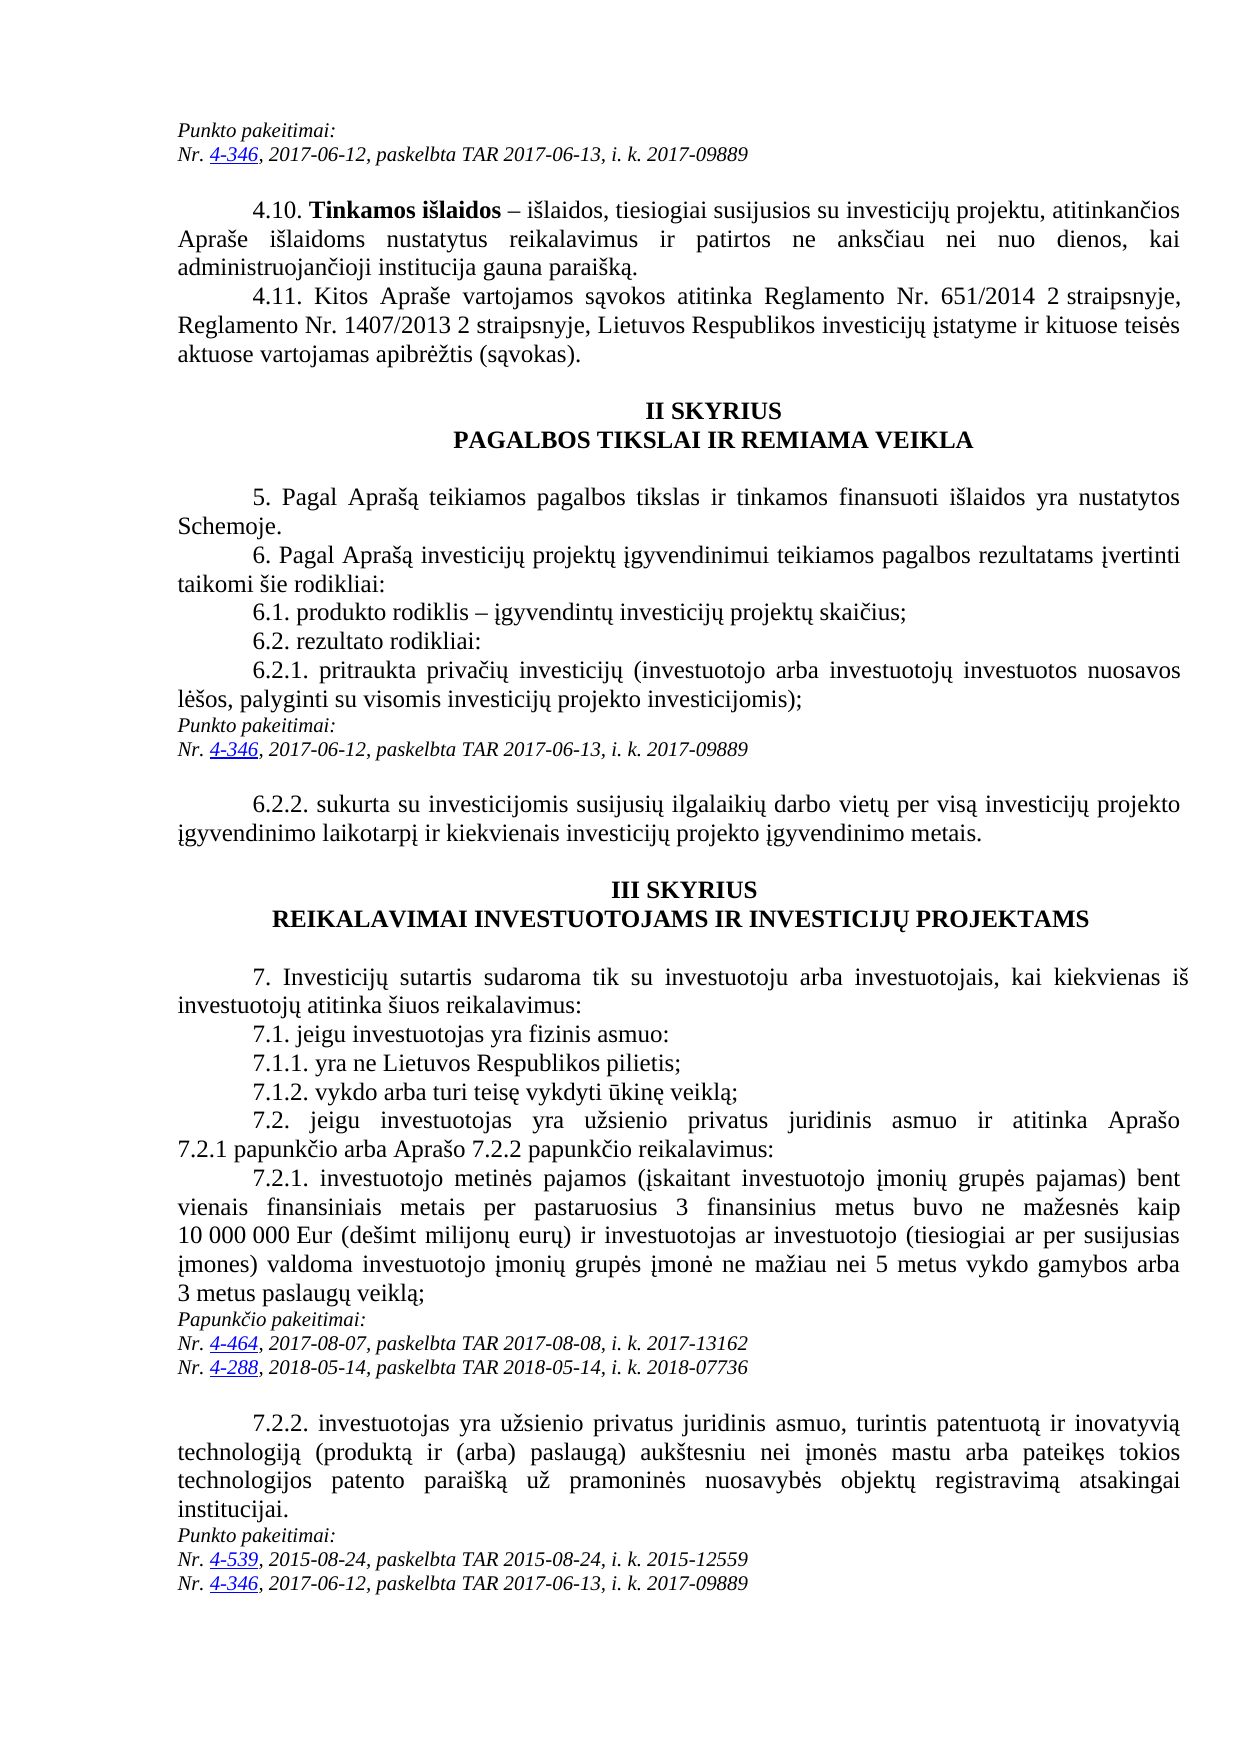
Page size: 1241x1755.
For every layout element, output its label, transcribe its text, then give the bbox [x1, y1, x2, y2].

text 7.2.2. investuotojas yra užsienio privatus juridinis asmuo, turintis patentuotą ir inovatyvią technologiją (produktą ir (arba) paslaugą) aukštesniu nei įmonės mastu arba pateikęs tokios technologijos patento paraišką už pramoninės nuosavybės objektų registravimą atsakingai institucijai. [177, 1408, 1181, 1523]
text 7.2.1. investuotojo metinės pajamos (įskaitant investuotojo įmonių grupės pajamas) bent vienais finansiniais metais per pastaruosius 3 finansinius metus buvo ne mažesnės kaip 10 000 000 Eur (dešimt milijonų eurų) ir investuotojas ar investuotojo (tiesiogiai ar per susijusias įmones) valdoma investuotojo įmonių grupės įmonė ne mažiau nei 5 metus vykdo gamybos arba 3 metus paslaugų veiklą; [177, 1163, 1181, 1307]
text 7.1.2. vykdo arba turi teisę vykdyti ūkinę veiklą; [177, 1077, 1181, 1106]
text III SKYRIUS [177, 876, 1191, 904]
text 7.1.1. yra ne Lietuvos Respublikos pilietis; [177, 1048, 1181, 1077]
text REIKALAVIMAI INVESTUOTOJAMS IR INVESTICIJŲ PROJEKTAMS [177, 904, 1191, 933]
text Nr. 4-346, 2017-06-12, paskelbta TAR 2017-06-13, i. k. 2017-09889 [177, 737, 1181, 761]
text 6.2.1. pritraukta privačių investicijų (investuotojo arba investuotojų investuotos nuosavos lėšos, palyginti su visomis investicijų projekto investicijomis); [177, 655, 1181, 712]
text Nr. 4-288, 2018-05-14, paskelbta TAR 2018-05-14, i. k. 2018-07736 [177, 1355, 1181, 1379]
text Punkto pakeitimai: [177, 712, 1181, 737]
text Punkto pakeitimai: [177, 118, 1181, 142]
text Punkto pakeitimai: [177, 1523, 1181, 1547]
text 6. Pagal Aprašą investicijų projektų įgyvendinimui teikiamos pagalbos rezultatams įvertinti taikomi šie rodikliai: [177, 540, 1181, 597]
text 4.10. Tinkamos išlaidos – išlaidos, tiesiogiai susijusios su investicijų projektu, atitinkančios Apraše išlaidoms nustatytus reikalavimus ir patirtos ne anksčiau nei nuo dienos, kai administruojančioji institucija gauna paraišką. [177, 195, 1181, 281]
text II SKYRIUS [177, 396, 1191, 425]
text 6.1. produkto rodiklis – įgyvendintų investicijų projektų skaičius; [177, 597, 1191, 626]
text Nr. 4-464, 2017-08-07, paskelbta TAR 2017-08-08, i. k. 2017-13162 [177, 1331, 1181, 1355]
text 7.2. jeigu investuotojas yra užsienio privatus juridinis asmuo ir atitinka Aprašo 7.2.1 papunkčio arba Aprašo 7.2.2 papunkčio reikalavimus: [177, 1106, 1181, 1163]
text 6.2. rezultato rodikliai: [177, 626, 1191, 655]
text Nr. 4-346, 2017-06-12, paskelbta TAR 2017-06-13, i. k. 2017-09889 [177, 1571, 1181, 1595]
text PAGALBOS TIKSLAI IR REMIAMA VEIKLA [177, 425, 1191, 454]
text Nr. 4-539, 2015-08-24, paskelbta TAR 2015-08-24, i. k. 2015-12559 [177, 1547, 1181, 1571]
text 5. Pagal Aprašą teikiamos pagalbos tikslas ir tinkamos finansuoti išlaidos yra nustatytos Schemoje. [177, 482, 1181, 540]
text 7. Investicijų sutartis sudaroma tik su investuotoju arba investuotojais, kai kiekvienas iš investuotojų atitinka šiuos reikalavimus: [177, 962, 1191, 1019]
text 6.2.2. sukurta su investicijomis susijusių ilgalaikių darbo vietų per visą investicijų projekto įgyvendinimo laikotarpį ir kiekvienais investicijų projekto įgyvendinimo metais. [177, 789, 1181, 847]
text 4.11. Kitos Apraše vartojamos sąvokos atitinka Reglamento Nr. 651/2014 2 straipsnyje, Reglamento Nr. 1407/2013 2 straipsnyje, Lietuvos Respublikos investicijų įstatyme ir kituose teisės aktuose vartojamas apibrėžtis (sąvokas). [177, 281, 1181, 367]
text Papunkčio pakeitimai: [177, 1307, 1181, 1331]
text 7.1. jeigu investuotojas yra fizinis asmuo: [177, 1019, 1181, 1048]
text Nr. 4-346, 2017-06-12, paskelbta TAR 2017-06-13, i. k. 2017-09889 [177, 142, 1181, 166]
